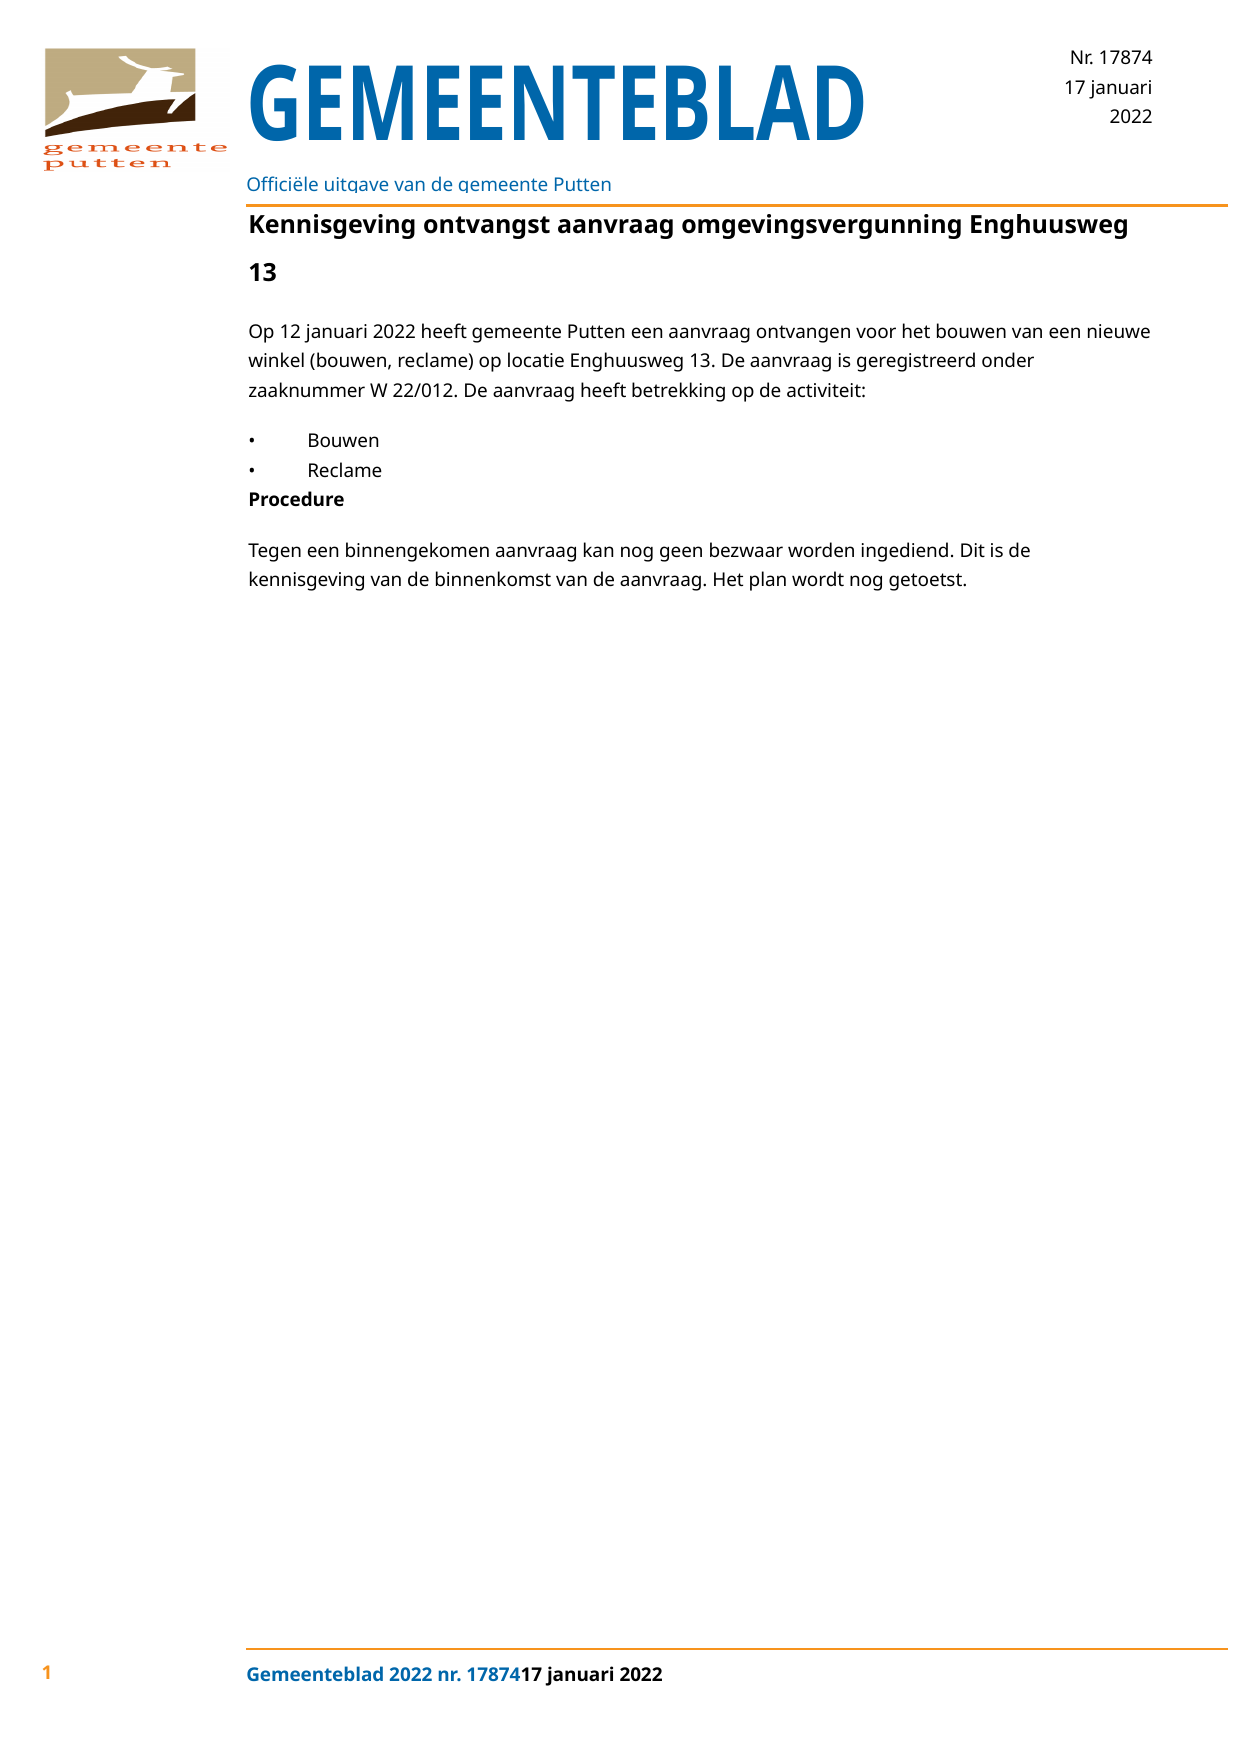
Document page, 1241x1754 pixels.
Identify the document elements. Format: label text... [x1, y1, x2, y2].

list Reclame [248, 457, 1152, 483]
list Bouwen [248, 427, 1152, 453]
text Op 12 januari 2022 heeft gemeente Putten een aanvraag ontvangen voor het bouwen van een nieuwe winkel (bouwen, reclame) op locatie Enghuusweg 13. De aanvraag is geregistreerd onder zaaknummer W 22/012. De aanvraag heeft betrekking op de activiteit: [248, 318, 1152, 403]
picture [41, 47, 231, 172]
text Tegen een binnengekomen aanvraag kan nog geen bezwaar worden ingediend. Dit is de kennisgeving van de binnenkomst van de aanvraag. Het plan wordt nog getoetst. [248, 537, 1152, 592]
text Kennisgeving ontvangst aanvraag omgevingsvergunning Enghuusweg 13 [248, 207, 1152, 288]
text Procedure [248, 487, 1152, 512]
